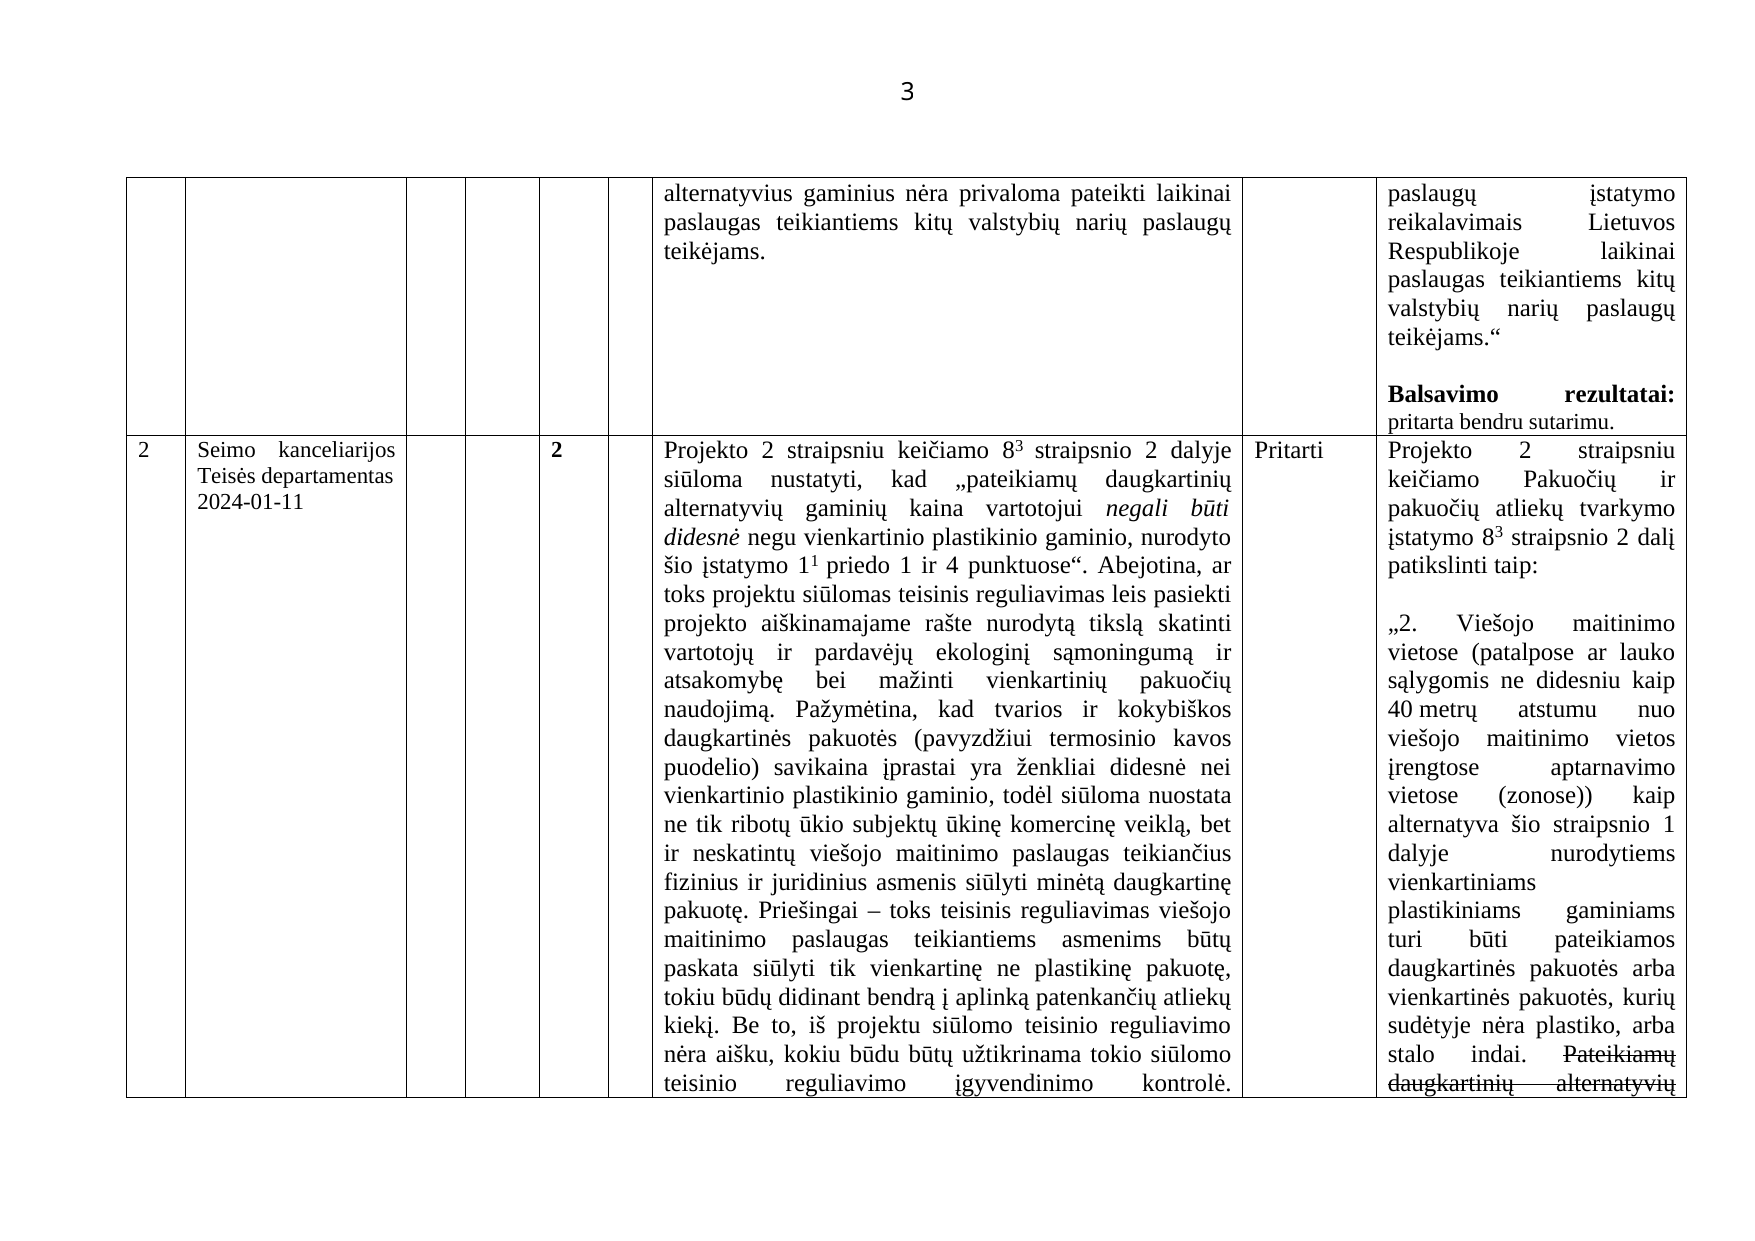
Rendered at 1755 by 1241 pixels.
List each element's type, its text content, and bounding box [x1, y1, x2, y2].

table_cell Seimo kanceliarijos Teisės departamentas 2024-01-11 [186, 436, 406, 1097]
table_cell paslaugų įstatymo reikalavimais Lietuvos Respublikoje laikinai paslaugas teikiantiems kitų valstybių narių paslaugų teikėjams.“ Balsavimo rezultatai: pritarta bendru sutarimu. [1377, 178, 1686, 434]
table_cell [466, 436, 539, 1097]
table_cell [407, 178, 465, 434]
table_cell alternatyvius gaminius nėra privaloma pateikti laikinai paslaugas teikiantiems kitų valstybių narių paslaugų teikėjams. [653, 178, 1242, 434]
table_cell Projekto 2 straipsniu keičiamo 83 straipsnio 2 dalyje siūloma nustatyti, kad „pateikiamų daugkartinių alternatyvių gaminių kaina vartotojui negali būti didesnė negu vienkartinio plastikinio gaminio, nurodyto šio įstatymo 11 priedo 1 ir 4 punktuose“. Abejotina, ar toks projektu siūlomas teisinis reguliavimas leis pasiekti projekto aiškinamajame rašte nurodytą tikslą skatinti vartotojų ir pardavėjų ekologinį sąmoningumą ir atsakomybę bei mažinti vienkartinių pakuočių naudojimą. Pažymėtina, kad tvarios ir kokybiškos daugkartinės pakuotės (pavyzdžiui termosinio kavos puodelio) savikaina įprastai yra ženkliai didesnė nei vienkartinio plastikinio gaminio, todėl siūloma nuostata ne tik ribotų ūkio subjektų ūkinę komercinę veiklą, bet ir neskatintų viešojo maitinimo paslaugas teikiančius fizinius ir juridinius asmenis siūlyti minėtą daugkartinę pakuotę. Priešingai – toks teisinis reguliavimas viešojo maitinimo paslaugas teikiantiems asmenims būtų paskata siūlyti tik vienkartinę ne plastikinę pakuotę, tokiu būdų didinant bendrą į aplinką patenkančių atliekų kiekį. Be to, iš projektu siūlomo teisinio reguliavimo nėra aišku, kokiu būdu būtų užtikrinama tokio siūlomo teisinio reguliavimo įgyvendinimo kontrolė. [653, 436, 1242, 1097]
table_cell Pritarti [1243, 436, 1376, 1097]
table_cell [407, 436, 465, 1097]
table_cell [609, 436, 652, 1097]
table_cell [609, 178, 652, 434]
table_cell [1243, 178, 1376, 434]
table_cell 2 [127, 436, 185, 1097]
table_cell [186, 178, 406, 434]
table_cell [127, 178, 185, 434]
table_cell Projekto 2 straipsniu keičiamo Pakuočių ir pakuočių atliekų tvarkymo įstatymo 83 straipsnio 2 dalį patikslinti taip: „2. Viešojo maitinimo vietose (patalpose ar lauko sąlygomis ne didesniu kaip 40 metrų atstumu nuo viešojo maitinimo vietos įrengtose aptarnavimo vietose (zonose)) kaip alternatyva šio straipsnio 1 dalyje nurodytiems vienkartiniams plastikiniams gaminiams turi būti pateikiamos daugkartinės pakuotės arba vienkartinės pakuotės, kurių sudėtyje nėra plastiko, arba stalo indai. Pateikiamų daugkartinių alternatyvių [1377, 436, 1686, 1097]
table_cell 2 [540, 436, 608, 1097]
table_cell [466, 178, 539, 434]
table_cell [540, 178, 608, 434]
